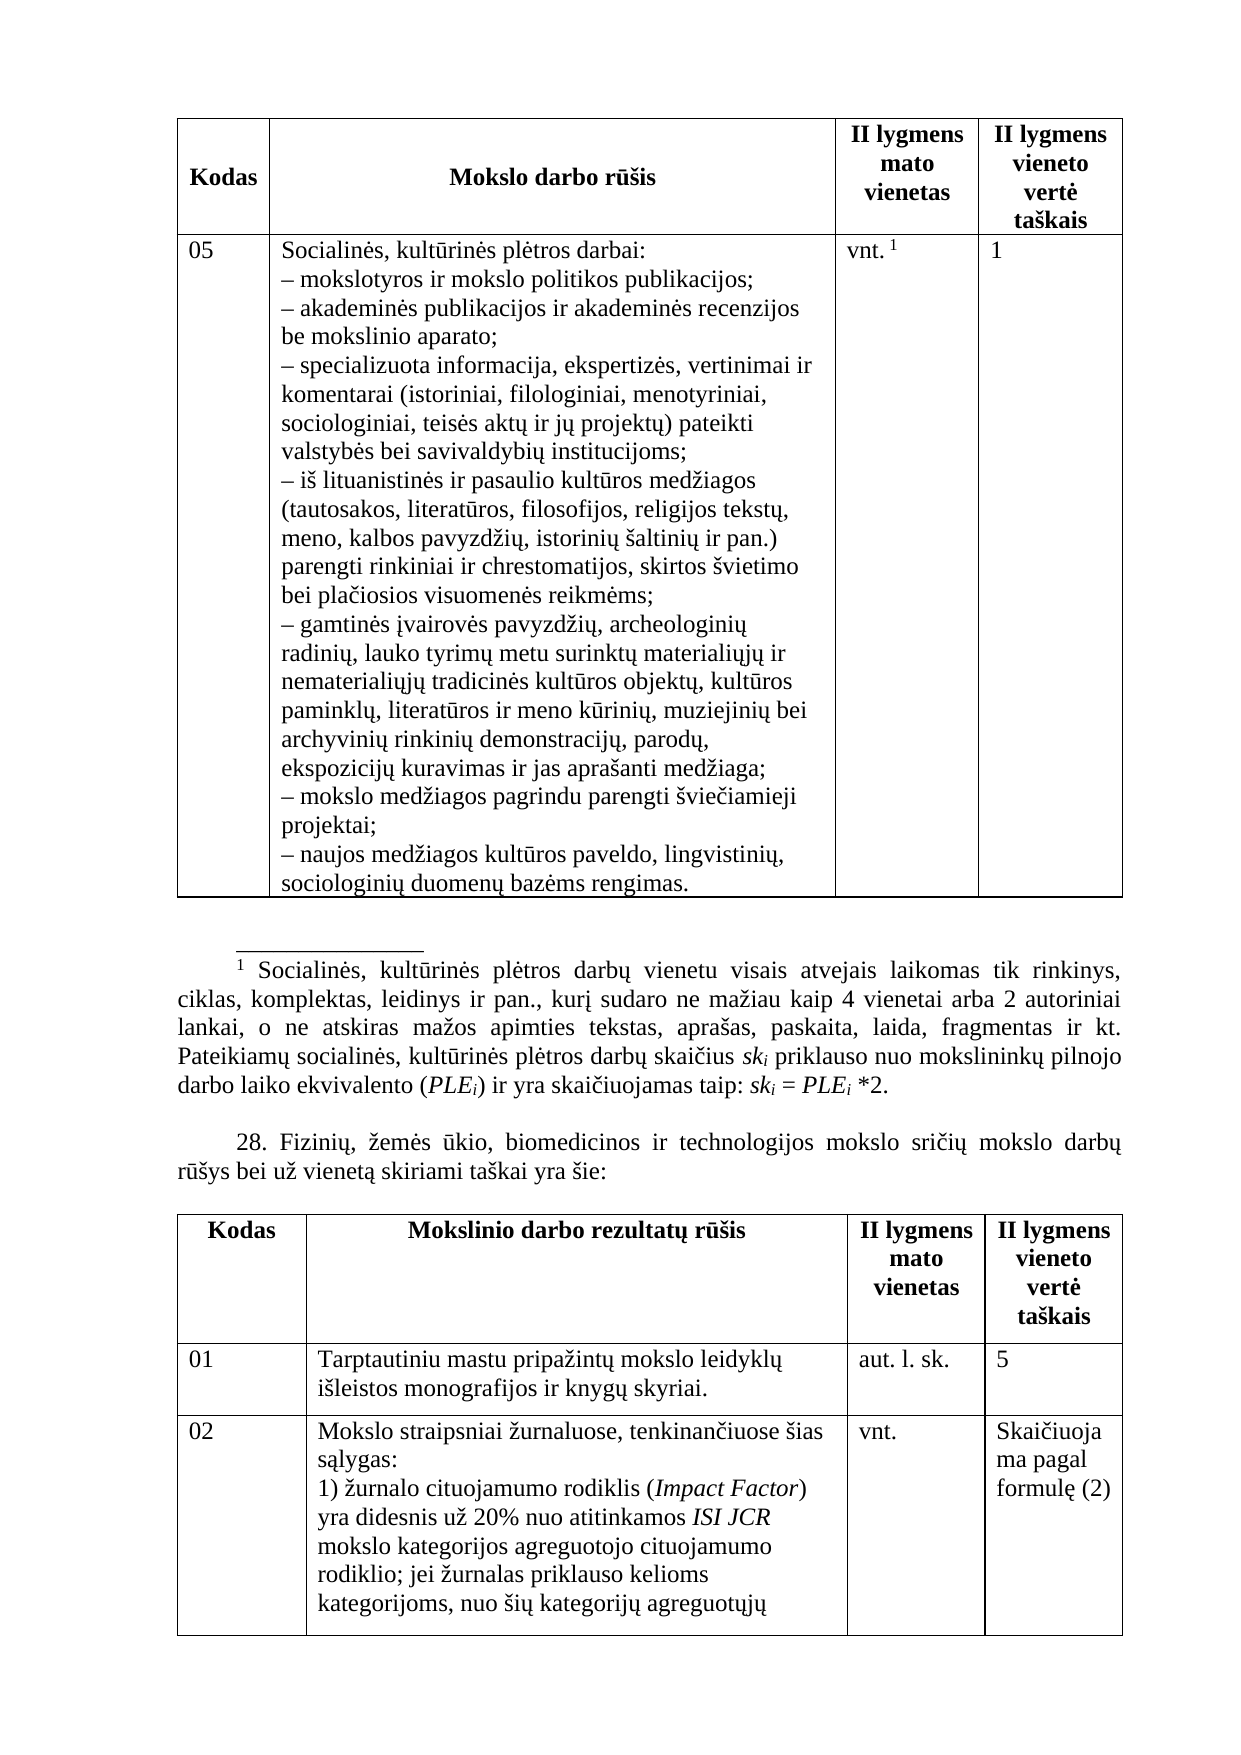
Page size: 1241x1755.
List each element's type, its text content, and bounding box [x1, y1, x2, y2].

text 1 Socialinės, kultūrinės plėtros darbų vienetu visais atvejais laikomas tik rinkinys, ciklas, komplektas, leidinys ir pan., kurį sudaro ne mažiau kaip 4 vienetai arba 2 autoriniai lankai, o ne atskiras mažos apimties tekstas, aprašas, paskaita, laida, fragmentas ir kt. Pateikiamų socialinės, kultūrinės plėtros darbų skaičius ski priklauso nuo mokslininkų pilnojo darbo laiko ekvivalento (PLEi) ir yra skaičiuojamas taip: ski = PLEi *2. [177, 955, 1122, 1099]
table_cell 05 [178, 235, 269, 896]
table_cell Tarptautiniu mastu pripažintų mokslo leidyklų išleistos monografijos ir knygų skyriai. [307, 1344, 847, 1415]
table_header Mokslo darbo rūšis [270, 119, 835, 234]
table_header II lygmens mato vienetas [836, 119, 978, 234]
text 28. Fizinių, žemės ūkio, biomedicinos ir technologijos mokslo sričių mokslo darbų rūšys bei už vienetą skiriami taškai yra šie: [177, 1127, 1122, 1185]
table_header II lygmens vieneto vertė taškais [986, 1215, 1122, 1343]
table_cell 5 [986, 1344, 1122, 1415]
table_cell aut. l. sk. [848, 1344, 984, 1415]
table_cell vnt. [848, 1416, 984, 1635]
table_header Mokslinio darbo rezultatų rūšis [307, 1215, 847, 1343]
table_cell vnt. 1 [836, 235, 978, 896]
table_header II lygmens mato vienetas [848, 1215, 984, 1343]
table_header Kodas [178, 119, 269, 234]
text _______________ [177, 926, 1122, 955]
table_cell 02 [178, 1416, 306, 1635]
table_header Kodas [178, 1215, 306, 1343]
table_cell Socialinės, kultūrinės plėtros darbai: – mokslotyros ir mokslo politikos publikacijos; – akademinės publikacijos ir akademinės recenzijos be mokslinio aparato; – specializuota informacija, ekspertizės, vertinimai ir komentarai (istoriniai, filologiniai, menotyriniai, sociologiniai, teisės aktų ir jų projektų) pateikti valstybės bei savivaldybių institucijoms; – iš lituanistinės ir pasaulio kultūros medžiagos (tautosakos, literatūros, filosofijos, religijos tekstų, meno, kalbos pavyzdžių, istorinių šaltinių ir pan.) parengti rinkiniai ir chrestomatijos, skirtos švietimo bei plačiosios visuomenės reikmėms; – gamtinės įvairovės pavyzdžių, archeologinių radinių, lauko tyrimų metu surinktų materialiųjų ir nematerialiųjų tradicinės kultūros objektų, kultūros paminklų, literatūros ir meno kūrinių, muziejinių bei archyvinių rinkinių demonstracijų, parodų, ekspozicijų kuravimas ir jas aprašanti medžiaga; – mokslo medžiagos pagrindu parengti šviečiamieji projektai; – naujos medžiagos kultūros paveldo, lingvistinių, sociologinių duomenų bazėms rengimas. [270, 235, 835, 896]
table_header II lygmens vieneto vertė taškais [979, 119, 1122, 234]
table_cell Mokslo straipsniai žurnaluose, tenkinančiuose šias sąlygas: 1) žurnalo cituojamumo rodiklis (Impact Factor) yra didesnis už 20% nuo atitinkamos ISI JCR mokslo kategorijos agreguotojo cituojamumo rodiklio; jei žurnalas priklauso kelioms kategorijoms, nuo šių kategorijų agreguotųjų [307, 1416, 847, 1635]
table_cell 1 [979, 235, 1122, 896]
table_cell 01 [178, 1344, 306, 1415]
table_cell Skaičiuojama pagal formulę (2) [986, 1416, 1122, 1635]
